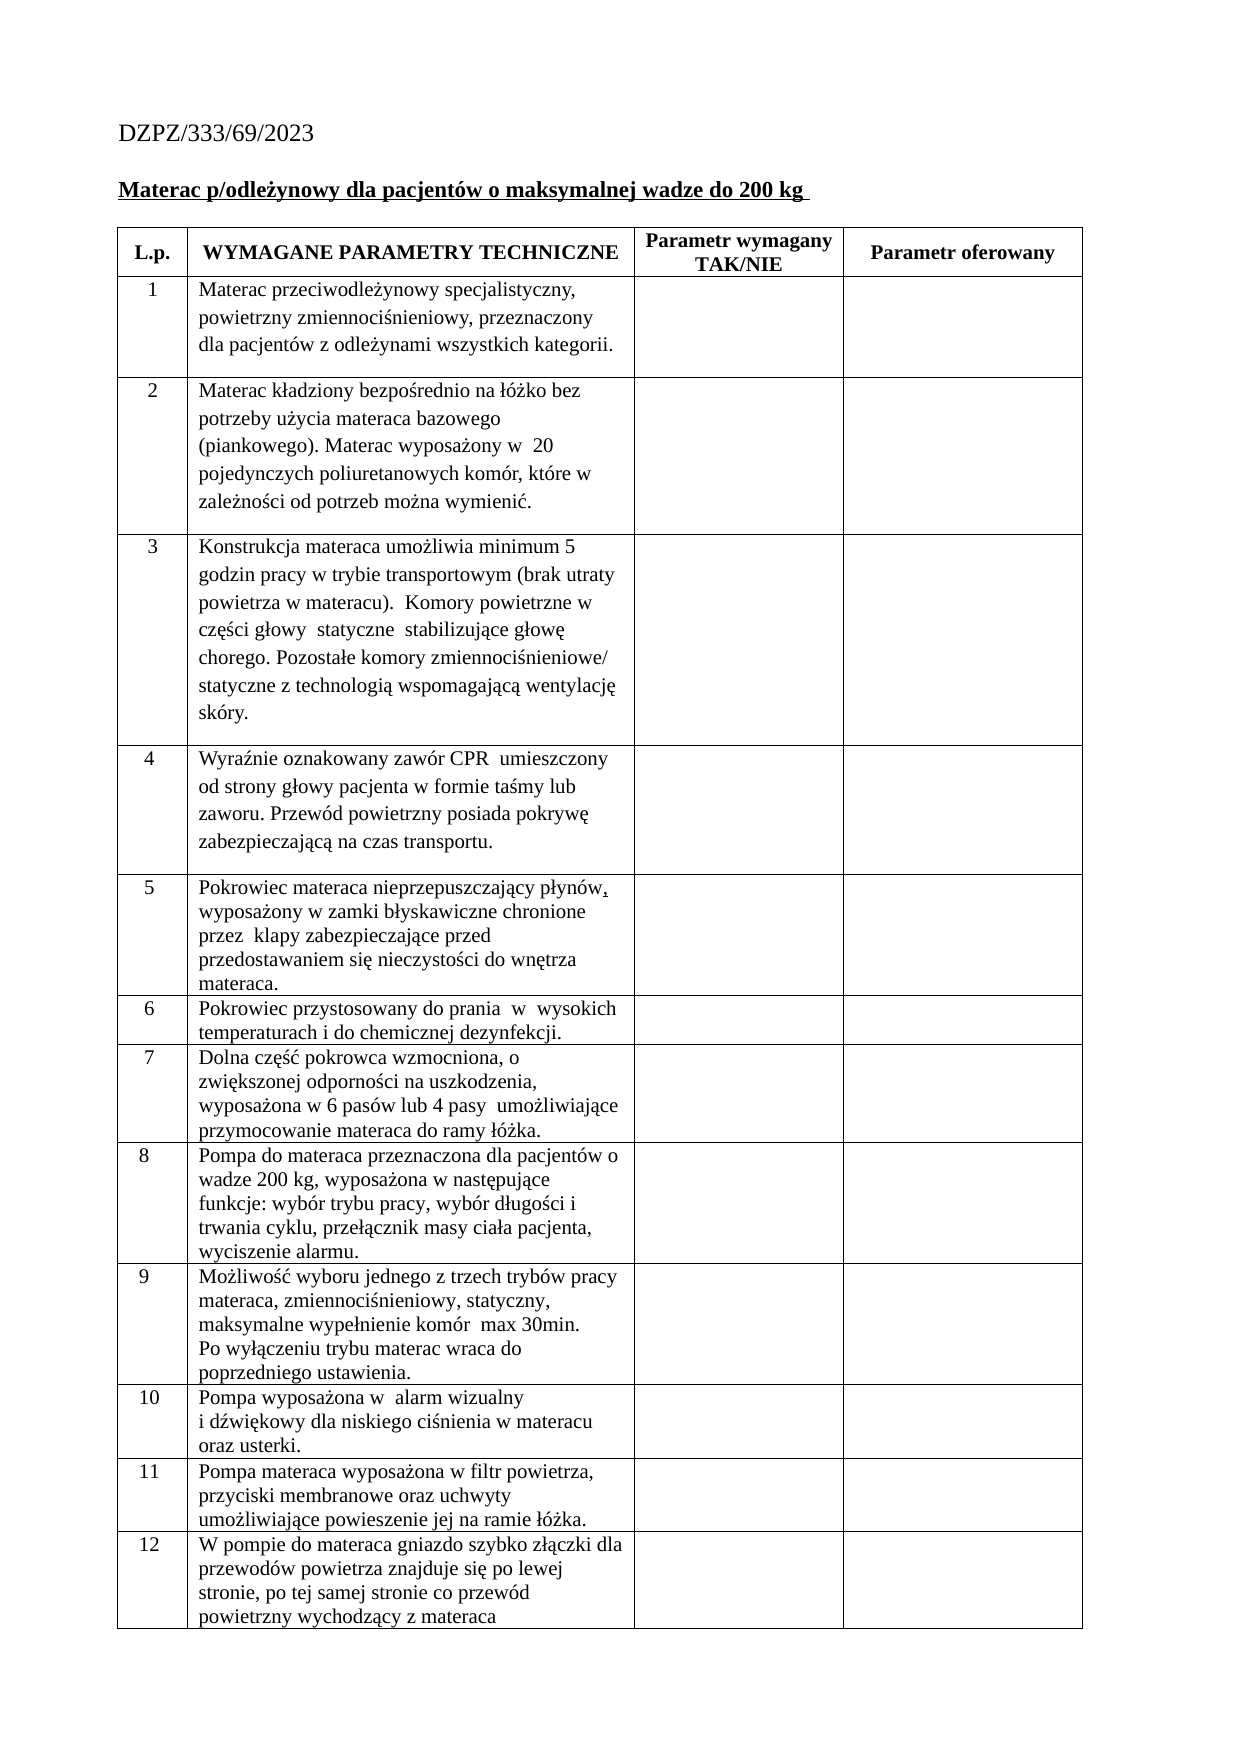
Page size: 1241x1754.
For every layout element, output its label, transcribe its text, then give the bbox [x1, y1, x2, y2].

table_cell [635, 875, 843, 995]
table_header Parametr wymagany TAK/NIE [635, 228, 843, 276]
table_cell Wyraźnie oznakowany zawór CPR umieszczony od strony głowy pacjenta w formie taśmy lub zaworu. Przewód powietrzny posiada pokrywę zabezpieczającą na czas transportu. [188, 746, 634, 874]
table_header Parametr oferowany [844, 228, 1082, 276]
table_cell 11 [118, 1459, 187, 1531]
table_cell [635, 1143, 843, 1263]
table_cell [844, 535, 1082, 745]
table_cell Pokrowiec przystosowany do prania w wysokich temperaturach i do chemicznej dezynfekcji. [188, 996, 634, 1044]
table_cell [844, 875, 1082, 995]
table_cell W pompie do materaca gniazdo szybko złączki dla przewodów powietrza znajduje się po lewej stronie, po tej samej stronie co przewód powietrzny wychodzący z materaca [188, 1532, 634, 1628]
table_cell [844, 996, 1082, 1044]
table_cell Pompa materaca wyposażona w filtr powietrza, przyciski membranowe oraz uchwyty umożliwiające powieszenie jej na ramie łóżka. [188, 1459, 634, 1531]
table_cell Pompa do materaca przeznaczona dla pacjentów o wadze 200 kg, wyposażona w następujące funkcje: wybór trybu pracy, wybór długości i trwania cyklu, przełącznik masy ciała pacjenta, wyciszenie alarmu. [188, 1143, 634, 1263]
table_cell Materac kładziony bezpośrednio na łóżko bez potrzeby użycia materaca bazowego (piankowego). Materac wyposażony w 20 pojedynczych poliuretanowych komór, które w zależności od potrzeb można wymienić. [188, 378, 634, 533]
table_cell Konstrukcja materaca umożliwia minimum 5 godzin pracy w trybie transportowym (brak utraty powietrza w materacu). Komory powietrzne w części głowy statyczne stabilizujące głowę chorego. Pozostałe komory zmiennociśnieniowe/ statyczne z technologią wspomagającą wentylację skóry. [188, 535, 634, 745]
table_cell [844, 1264, 1082, 1384]
table_cell [635, 996, 843, 1044]
table_cell Możliwość wyboru jednego z trzech trybów pracy materaca, zmiennociśnieniowy, statyczny, maksymalne wypełnienie komór max 30min. Po wyłączeniu trybu materac wraca do poprzedniego ustawienia. [188, 1264, 634, 1384]
table_cell [635, 1385, 843, 1457]
table_cell [635, 746, 843, 874]
table_cell [635, 535, 843, 745]
table_cell 2 [118, 378, 187, 533]
table_cell [844, 1459, 1082, 1531]
table_cell [635, 277, 843, 377]
table_cell [635, 1264, 843, 1384]
table_cell [844, 378, 1082, 533]
table_cell [844, 746, 1082, 874]
table_cell 3 [118, 535, 187, 745]
table_cell 12 [118, 1532, 187, 1628]
table_cell [844, 1532, 1082, 1628]
table_cell 7 [118, 1045, 187, 1142]
table_cell [635, 1459, 843, 1531]
table_cell [844, 1385, 1082, 1457]
table_cell [635, 1045, 843, 1142]
table_cell 6 [118, 996, 187, 1044]
table_header L.p. [118, 228, 187, 276]
table_cell Pompa wyposażona w alarm wizualny i dźwiękowy dla niskiego ciśnienia w materacu oraz usterki. [188, 1385, 634, 1457]
table_cell [844, 1143, 1082, 1263]
table_cell 1 [118, 277, 187, 377]
table_cell 5 [118, 875, 187, 995]
table_cell [844, 277, 1082, 377]
table_cell 9 [118, 1264, 187, 1384]
table_cell [844, 1045, 1082, 1142]
table_cell Dolna część pokrowca wzmocniona, o zwiększonej odporności na uszkodzenia, wyposażona w 6 pasów lub 4 pasy umożliwiające przymocowanie materaca do ramy łóżka. [188, 1045, 634, 1142]
table_cell Materac przeciwodleżynowy specjalistyczny, powietrzny zmiennociśnieniowy, przeznaczony dla pacjentów z odleżynami wszystkich kategorii. [188, 277, 634, 377]
text Materac p/odleżynowy dla pacjentów o maksymalnej wadze do 200 kg [118, 176, 1122, 203]
table_cell [635, 378, 843, 533]
table_cell 4 [118, 746, 187, 874]
table_cell 8 [118, 1143, 187, 1263]
table_cell 10 [118, 1385, 187, 1457]
table_header WYMAGANE PARAMETRY TECHNICZNE [188, 228, 634, 276]
table_cell [635, 1532, 843, 1628]
table_cell Pokrowiec materaca nieprzepuszczający płynów, wyposażony w zamki błyskawiczne chronione przez klapy zabezpieczające przed przedostawaniem się nieczystości do wnętrza materaca. [188, 875, 634, 995]
